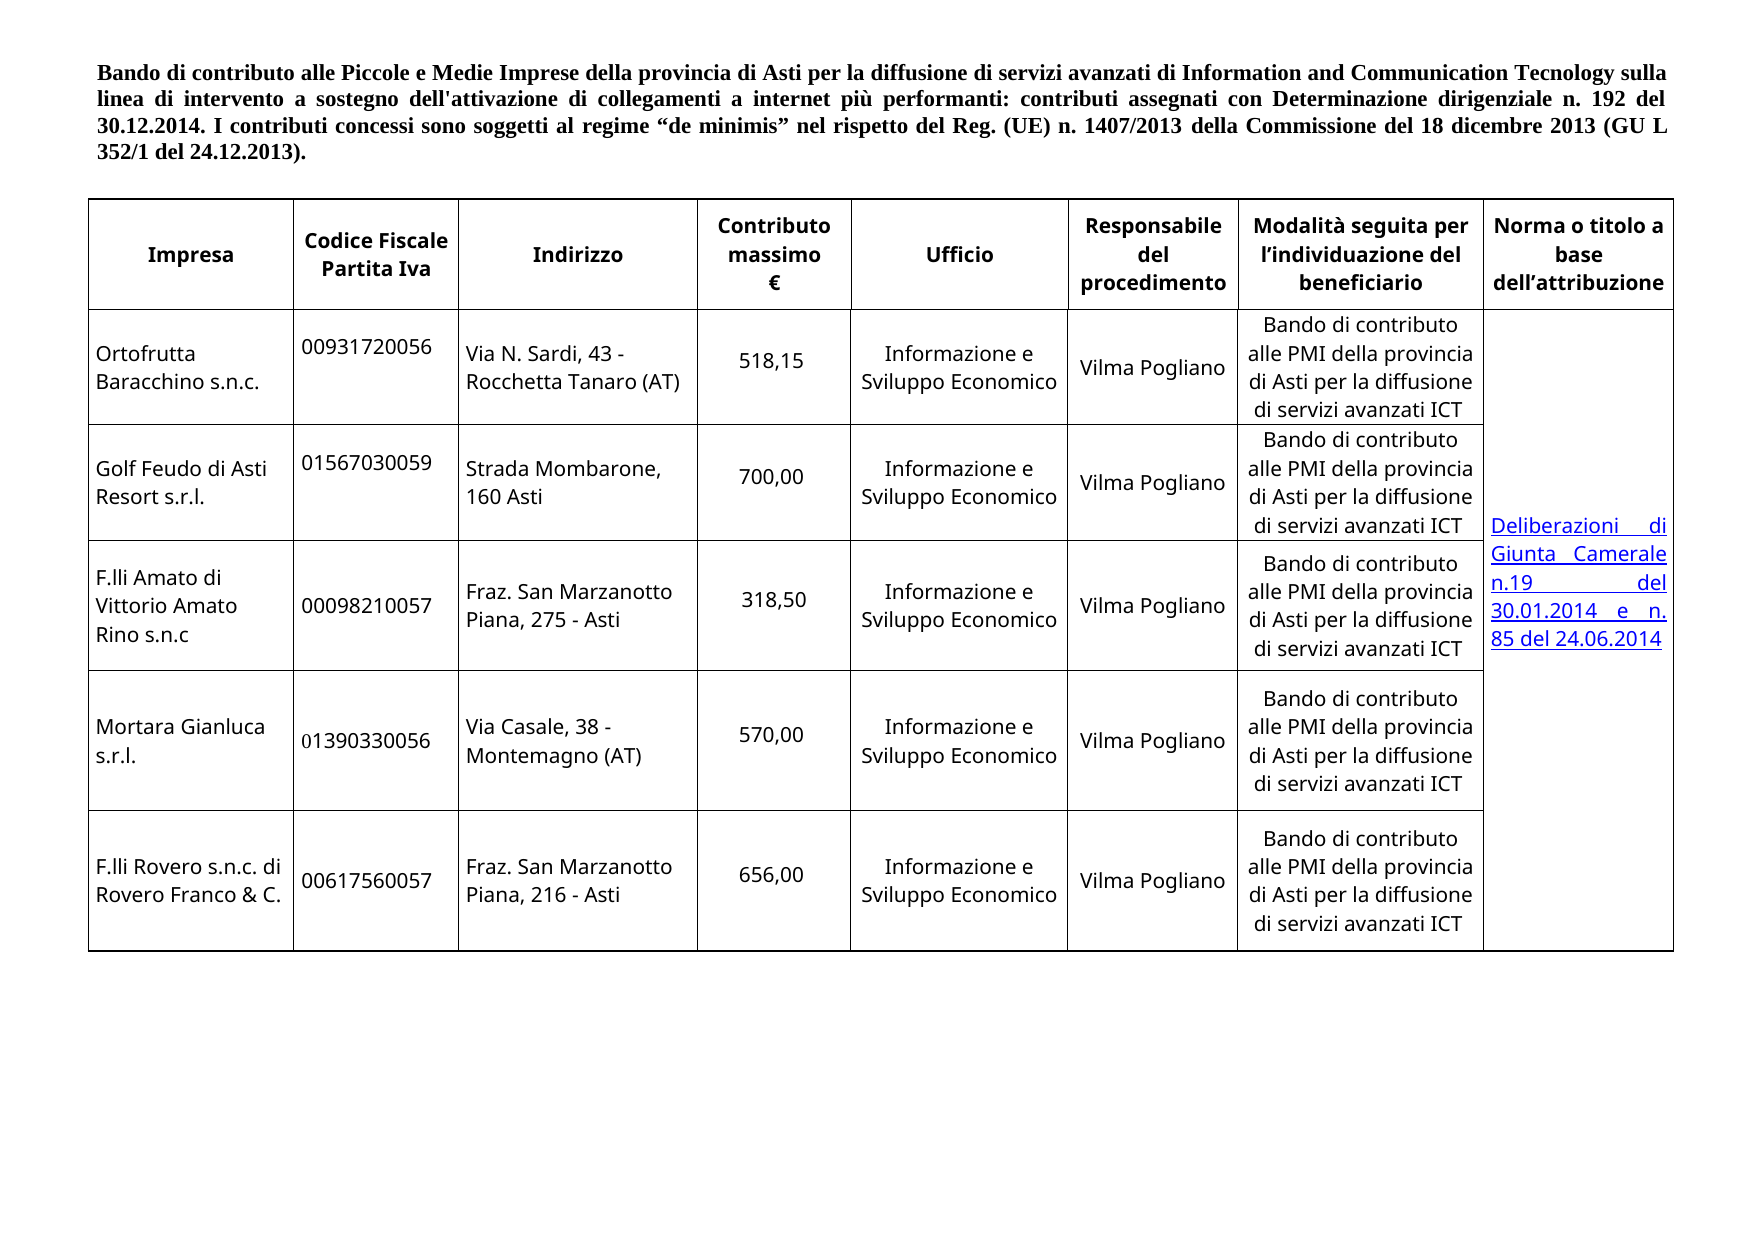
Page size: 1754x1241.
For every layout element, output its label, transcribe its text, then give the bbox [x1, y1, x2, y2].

table_cell Fraz. San Marzanotto Piana, 216 - Asti [459, 811, 697, 950]
table_header Modalità seguita per l’individuazione del beneficiario [1239, 200, 1483, 309]
table_header Informazione e Sviluppo Economico [851, 310, 1067, 424]
table_cell Informazione e Sviluppo Economico [851, 541, 1067, 670]
table_header Impresa [89, 200, 293, 309]
table_cell Golf Feudo di Asti Resort s.r.l. [89, 425, 293, 540]
table_cell Bando di contributo alle PMI della provincia di Asti per la diffusione di servizi avanzati ICT [1238, 671, 1483, 810]
table_header Responsabile del procedimento [1069, 200, 1238, 309]
table_cell 00098210057 [294, 541, 458, 670]
table_header Contributo massimo € [698, 200, 851, 309]
table_cell Bando di contributo alle PMI della provincia di Asti per la diffusione di servizi avanzati ICT [1238, 425, 1483, 540]
table_cell 00617560057 [294, 811, 458, 950]
table_header Vilma Pogliano [1068, 310, 1237, 424]
text Bando di contributo alle Piccole e Medie Imprese della provincia di Asti per la diffusione di servizi avanzati di Information and Communication Tecnology sulla linea di intervento a sostegno dell'attivazione di collegamenti a internet più performanti: contributi assegnati con Determinazione dirigenziale n. 192 del 30.12.2014. I contributi concessi sono soggetti al regime “de minimis” nel rispetto del Reg. (UE) n. 1407/2013 della Commissione del 18 dicembre 2013 (GU L 352/1 del 24.12.2013). [97, 59, 1669, 164]
table_cell 570,00 [698, 671, 850, 810]
table_cell Bando di contributo alle PMI della provincia di Asti per la diffusione di servizi avanzati ICT [1238, 811, 1483, 950]
table_cell 318,50 [698, 541, 850, 670]
table_header Indirizzo [459, 200, 697, 309]
table_cell F.lli Amato di Vittorio Amato Rino s.n.c [89, 541, 293, 670]
table_cell Via Casale, 38 - Montemagno (AT) [459, 671, 697, 810]
table_cell Informazione e Sviluppo Economico [851, 811, 1067, 950]
table_cell Deliberazioni di Giunta Camerale n.19 del 30.01.2014 e n. 85 del 24.06.2014 [1484, 310, 1673, 950]
table_cell Informazione e Sviluppo Economico [851, 425, 1067, 540]
table_cell Informazione e Sviluppo Economico [851, 671, 1067, 810]
table_header Bando di contributo alle PMI della provincia di Asti per la diffusione di servizi avanzati ICT [1238, 310, 1483, 424]
table_cell Strada Mombarone, 160 Asti [459, 425, 697, 540]
table_cell Vilma Pogliano [1068, 671, 1237, 810]
table_cell Bando di contributo alle PMI della provincia di Asti per la diffusione di servizi avanzati ICT [1238, 541, 1483, 670]
table_cell 01390330056 [294, 671, 458, 810]
table_header Via N. Sardi, 43 - Rocchetta Tanaro (AT) [459, 310, 697, 424]
table_header Ufficio [852, 200, 1068, 309]
table_header Codice Fiscale Partita Iva [294, 200, 458, 309]
table_cell 656,00 [698, 811, 850, 950]
table_header Norma o titolo a base dell’attribuzione [1484, 200, 1673, 309]
table_header 518,15 [698, 310, 850, 424]
table_cell F.lli Rovero s.n.c. di Rovero Franco & C. [89, 811, 293, 950]
table_cell Vilma Pogliano [1068, 425, 1237, 540]
table_header Ortofrutta Baracchino s.n.c. [89, 310, 293, 424]
table_cell Mortara Gianluca s.r.l. [89, 671, 293, 810]
table_cell Vilma Pogliano [1068, 811, 1237, 950]
table_cell 700,00 [698, 425, 850, 540]
table_cell Fraz. San Marzanotto Piana, 275 - Asti [459, 541, 697, 670]
table_cell Vilma Pogliano [1068, 541, 1237, 670]
table_header 00931720056 [294, 310, 458, 424]
table_cell 01567030059 [294, 425, 458, 540]
